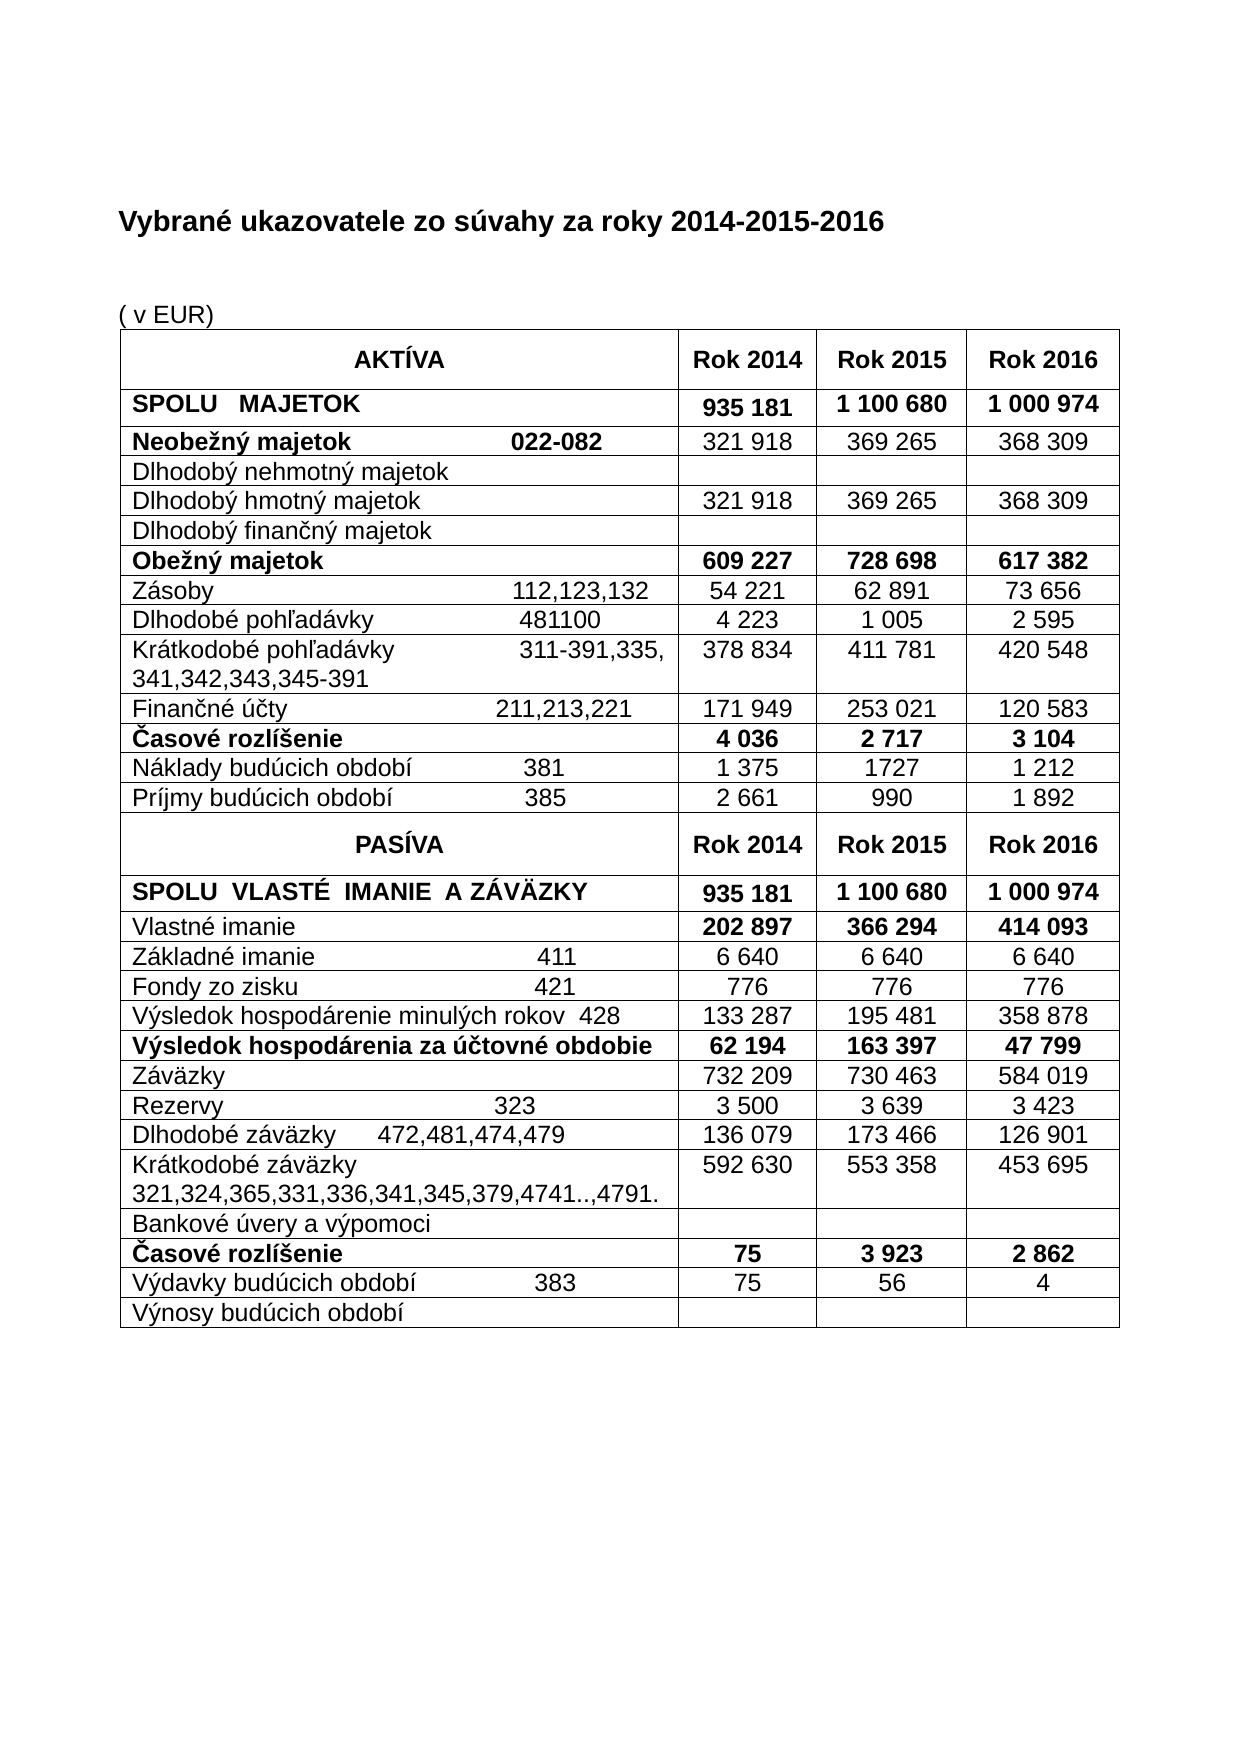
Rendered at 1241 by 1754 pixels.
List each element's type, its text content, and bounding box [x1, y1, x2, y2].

table_cell 414 093 [967, 912, 1119, 941]
table_cell 75 [679, 1239, 816, 1267]
table_cell [679, 1209, 816, 1237]
table_cell 62 891 [817, 576, 966, 604]
table_cell Príjmy budúcich období 385 [121, 783, 678, 812]
table_cell 776 [817, 971, 966, 1000]
table_cell 378 834 [679, 635, 816, 693]
table_cell [967, 456, 1119, 485]
table_cell Časové rozlíšenie [121, 724, 678, 752]
table_cell 453 695 [967, 1150, 1119, 1208]
table_cell 120 583 [967, 694, 1119, 722]
table_cell 3 639 [817, 1091, 966, 1119]
table_cell 2 862 [967, 1239, 1119, 1267]
table_cell Neobežný majetok 022-082 [121, 427, 678, 455]
table_cell Bankové úvery a výpomoci [121, 1209, 678, 1237]
table_cell 3 923 [817, 1239, 966, 1267]
table_cell Záväzky [121, 1061, 678, 1089]
table_cell 1 100 680 [817, 876, 966, 911]
table_cell 935 181 [679, 876, 816, 911]
table_cell 56 [817, 1268, 966, 1297]
table_cell Dlhodobý hmotný majetok [121, 486, 678, 515]
table_cell 776 [967, 971, 1119, 1000]
table_cell [817, 1298, 966, 1327]
table_cell 420 548 [967, 635, 1119, 693]
table_cell 732 209 [679, 1061, 816, 1089]
table_header Rok 2016 [967, 330, 1119, 388]
table_cell 3 104 [967, 724, 1119, 752]
table_cell PASÍVA [121, 813, 678, 875]
table_cell 171 949 [679, 694, 816, 722]
table_header AKTÍVA [121, 330, 678, 388]
table_cell 253 021 [817, 694, 966, 722]
table_cell SPOLU VLASTÉ IMANIE A ZÁVÄZKY [121, 876, 678, 911]
table_cell Rok 2016 [967, 813, 1119, 875]
table_cell 321 918 [679, 427, 816, 455]
table_cell 1 000 974 [967, 390, 1119, 426]
table_cell [967, 516, 1119, 545]
table_cell 126 901 [967, 1120, 1119, 1149]
text ( v EUR) [118, 300, 1122, 329]
table_cell 366 294 [817, 912, 966, 941]
table_cell Dlhodobý nehmotný majetok [121, 456, 678, 485]
table_cell 195 481 [817, 1001, 966, 1030]
table_header Rok 2014 [679, 330, 816, 388]
table_cell Náklady budúcich období 381 [121, 753, 678, 782]
table_cell 2 717 [817, 724, 966, 752]
table_cell 1 212 [967, 753, 1119, 782]
table_cell 133 287 [679, 1001, 816, 1030]
table_cell 4 [967, 1268, 1119, 1297]
table_cell 1 892 [967, 783, 1119, 812]
table_cell Dlhodobý finančný majetok [121, 516, 678, 545]
table_cell Časové rozlíšenie [121, 1239, 678, 1267]
table_cell 990 [817, 783, 966, 812]
table_cell 553 358 [817, 1150, 966, 1208]
table_cell 321 918 [679, 486, 816, 515]
table_cell Finančné účty 211,213,221 [121, 694, 678, 722]
table_cell 369 265 [817, 486, 966, 515]
table_cell [967, 1209, 1119, 1237]
table_cell 2 595 [967, 605, 1119, 634]
table_cell 4 036 [679, 724, 816, 752]
table_cell 47 799 [967, 1031, 1119, 1060]
table_cell 54 221 [679, 576, 816, 604]
table_cell 202 897 [679, 912, 816, 941]
table_cell Dlhodobé záväzky 472,481,474,479 [121, 1120, 678, 1149]
table_cell 3 423 [967, 1091, 1119, 1119]
table_cell 136 079 [679, 1120, 816, 1149]
table_cell 358 878 [967, 1001, 1119, 1030]
table_cell [679, 1298, 816, 1327]
table_cell 776 [679, 971, 816, 1000]
table_cell 4 223 [679, 605, 816, 634]
table_cell 1 005 [817, 605, 966, 634]
table_cell 1 375 [679, 753, 816, 782]
table_cell 584 019 [967, 1061, 1119, 1089]
table_cell [679, 456, 816, 485]
table_cell 935 181 [679, 390, 816, 426]
table_cell 411 781 [817, 635, 966, 693]
table_cell Obežný majetok [121, 546, 678, 574]
table_cell [817, 516, 966, 545]
table_cell 1727 [817, 753, 966, 782]
table_cell Rok 2014 [679, 813, 816, 875]
table_cell 728 698 [817, 546, 966, 574]
table_cell Výnosy budúcich období [121, 1298, 678, 1327]
table_cell 617 382 [967, 546, 1119, 574]
table_cell Výsledok hospodárenie minulých rokov 428 [121, 1001, 678, 1030]
table_cell 73 656 [967, 576, 1119, 604]
table_cell Fondy zo zisku 421 [121, 971, 678, 1000]
table_cell SPOLU MAJETOK [121, 390, 678, 426]
table_header Rok 2015 [817, 330, 966, 388]
table_cell 173 466 [817, 1120, 966, 1149]
table_cell Rok 2015 [817, 813, 966, 875]
table_cell 163 397 [817, 1031, 966, 1060]
table_cell Výsledok hospodárenia za účtovné obdobie [121, 1031, 678, 1060]
table_cell 1 100 680 [817, 390, 966, 426]
table_cell Krátkodobé záväzky 321,324,365,331,336,341,345,379,4741..,4791. [121, 1150, 678, 1208]
table_cell 2 661 [679, 783, 816, 812]
table_cell Zásoby 112,123,132 [121, 576, 678, 604]
table_cell 730 463 [817, 1061, 966, 1089]
table_cell 368 309 [967, 427, 1119, 455]
table_cell Základné imanie 411 [121, 942, 678, 970]
table_cell [679, 516, 816, 545]
table_cell [817, 456, 966, 485]
table_cell 6 640 [679, 942, 816, 970]
table_cell 3 500 [679, 1091, 816, 1119]
table_cell 368 309 [967, 486, 1119, 515]
table_cell [967, 1298, 1119, 1327]
table_cell Rezervy 323 [121, 1091, 678, 1119]
table_cell Krátkodobé pohľadávky 311-391,335, 341,342,343,345-391 [121, 635, 678, 693]
table_cell 75 [679, 1268, 816, 1297]
table_cell 592 630 [679, 1150, 816, 1208]
table_cell 369 265 [817, 427, 966, 455]
table_cell Dlhodobé pohľadávky 481100 [121, 605, 678, 634]
table_cell 6 640 [817, 942, 966, 970]
text Vybrané ukazovatele zo súvahy za roky 2014-2015-2016 [118, 204, 1122, 238]
table_cell Výdavky budúcich období 383 [121, 1268, 678, 1297]
table_cell 609 227 [679, 546, 816, 574]
table_cell 6 640 [967, 942, 1119, 970]
table_cell Vlastné imanie [121, 912, 678, 941]
table_cell 62 194 [679, 1031, 816, 1060]
table_cell 1 000 974 [967, 876, 1119, 911]
table_cell [817, 1209, 966, 1237]
